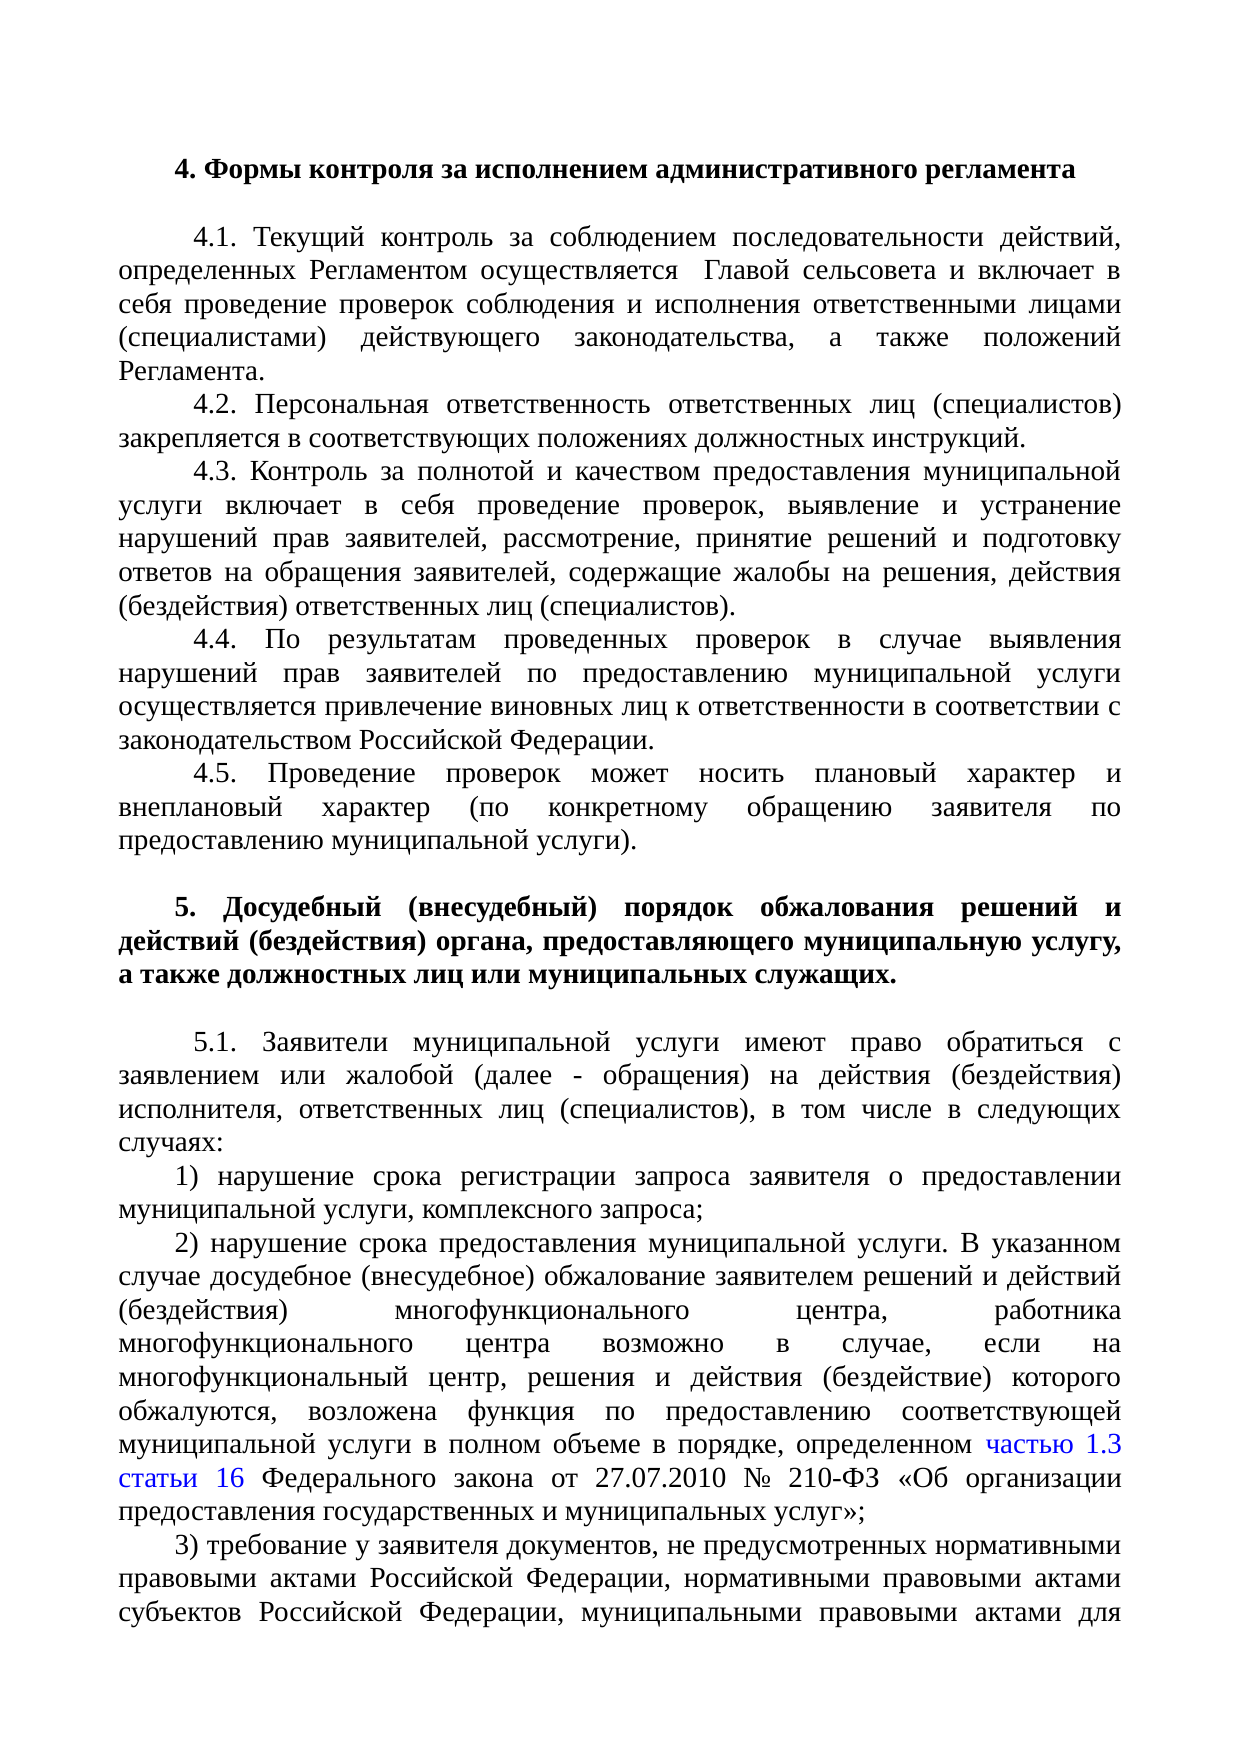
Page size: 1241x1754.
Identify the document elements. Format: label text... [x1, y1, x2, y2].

text 1) нарушение срока регистрации запроса заявителя о предоставлении муниципальной услуги, комплексного запроса; [118, 1158, 1122, 1225]
text 4.2. Персональная ответственность ответственных лиц (специалистов) закрепляется в соответствующих положениях должностных инструкций. [118, 386, 1122, 453]
text 2) нарушение срока предоставления муниципальной услуги. В указанном случае досудебное (внесудебное) обжалование заявителем решений и действий (бездействия) многофункционального центра, работника многофункционального центра возможно в случае, если на многофункциональный центр, решения и действия (бездействие) которого обжалуются, возложена функция по предоставлению соответствующей муниципальной услуги в полном объеме в порядке, определенном частью 1.3 статьи 16 Федерального закона от 27.07.2010 № 210-ФЗ «Об организации предоставления государственных и муниципальных услуг»; [118, 1225, 1122, 1527]
text 4.4. По результатам проведенных проверок в случае выявления нарушений прав заявителей по предоставлению муниципальной услуги осуществляется привлечение виновных лиц к ответственности в соответствии с законодательством Российской Федерации. [118, 621, 1122, 755]
text 3) требование у заявителя документов, не предусмотренных нормативными правовыми актами Российской Федерации, нормативными правовыми актами субъектов Российской Федерации, муниципальными правовыми актами для [118, 1527, 1122, 1627]
text 4. Формы контроля за исполнением административного регламента [118, 152, 1122, 185]
text 5. Досудебный (внесудебный) порядок обжалования решений и действий (бездействия) органа, предоставляющего муниципальную услугу, а также должностных лиц или муниципальных служащих. [118, 889, 1122, 990]
text 4.3. Контроль за полнотой и качеством предоставления муниципальной услуги включает в себя проведение проверок, выявление и устранение нарушений прав заявителей, рассмотрение, принятие решений и подготовку ответов на обращения заявителей, содержащие жалобы на решения, действия (бездействия) ответственных лиц (специалистов). [118, 453, 1122, 621]
text 4.1. Текущий контроль за соблюдением последовательности действий, определенных Регламентом осуществляется Главой сельсовета и включает в себя проведение проверок соблюдения и исполнения ответственными лицами (специалистами) действующего законодательства, а также положений Регламента. [118, 219, 1122, 386]
text 4.5. Проведение проверок может носить плановый характер и внеплановый характер (по конкретному обращению заявителя по предоставлению муниципальной услуги). [118, 755, 1122, 856]
text 5.1. Заявители муниципальной услуги имеют право обратиться с заявлением или жалобой (далее - обращения) на действия (бездействия) исполнителя, ответственных лиц (специалистов), в том числе в следующих случаях: [118, 1024, 1122, 1158]
